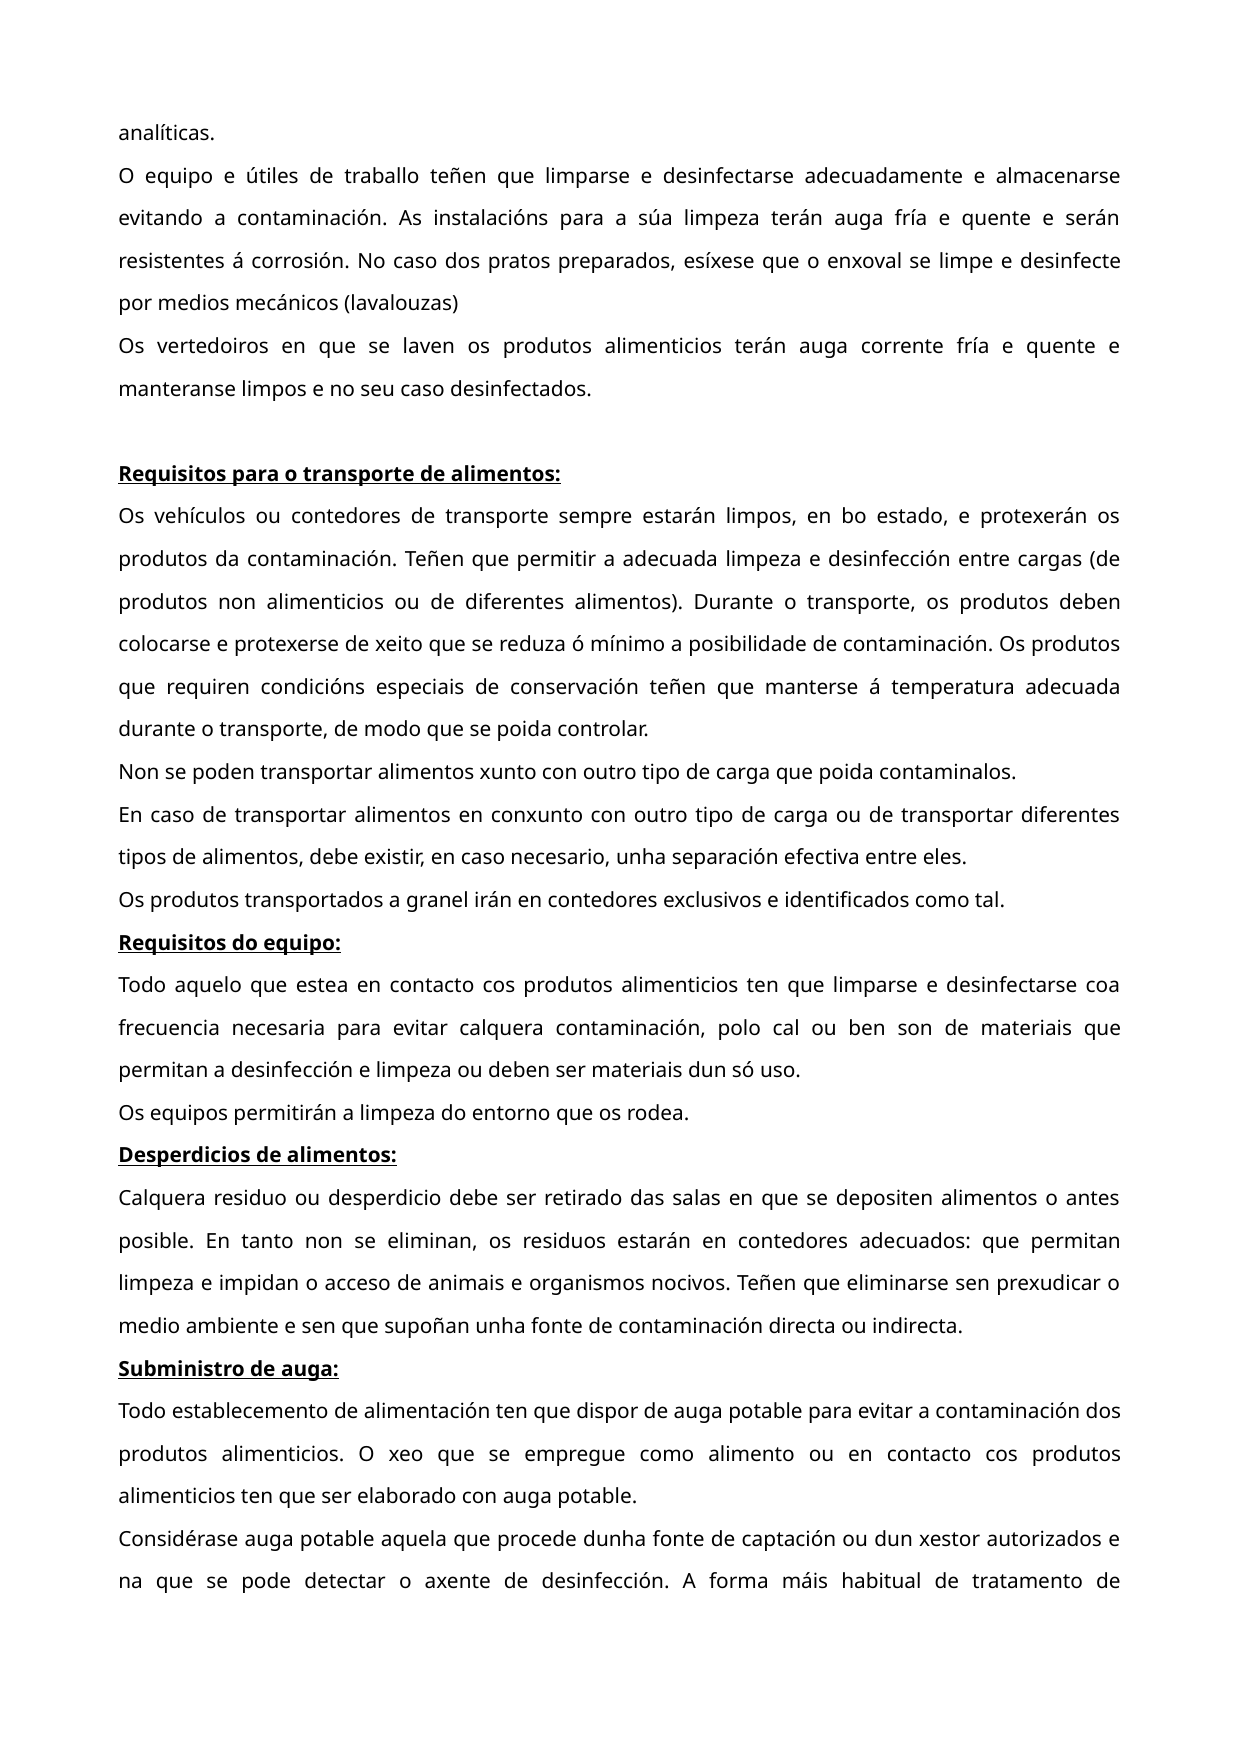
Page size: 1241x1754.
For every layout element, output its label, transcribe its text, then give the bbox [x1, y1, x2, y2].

subtitle En caso de transportar alimentos en conxunto con outro tipo de carga ou de transportar diferentes tipos de alimentos, debe existir, en caso necesario, unha separación efectiva entre eles. [118, 800, 1122, 871]
subtitle Os equipos permitirán a limpeza do entorno que os rodea. [118, 1098, 1122, 1126]
subtitle Os vertedoiros en que se laven os produtos alimenticios terán auga corrente fría e quente e manteranse limpos e no seu caso desinfectados. [118, 331, 1122, 402]
subtitle Non se poden transportar alimentos xunto con outro tipo de carga que poida contaminalos. [118, 757, 1122, 786]
subtitle Os produtos transportados a granel irán en contedores exclusivos e identificados como tal. [118, 885, 1122, 913]
subtitle Todo establecemento de alimentación ten que dispor de auga potable para evitar a contaminación dos produtos alimenticios. O xeo que se empregue como alimento ou en contacto cos produtos alimenticios ten que ser elaborado con auga potable. [118, 1396, 1122, 1510]
subtitle analíticas. [118, 118, 1122, 147]
subtitle Requisitos do equipo: [118, 928, 1122, 956]
subtitle Calquera residuo ou desperdicio debe ser retirado das salas en que se depositen alimentos o antes posible. En tanto non se eliminan, os residuos estarán en contedores adecuados: que permitan limpeza e impidan o acceso de animais e organismos nocivos. Teñen que eliminarse sen prexudicar o medio ambiente e sen que supoñan unha fonte de contaminación directa ou indirecta. [118, 1183, 1122, 1339]
subtitle Subministro de auga: [118, 1354, 1122, 1382]
subtitle Considérase auga potable aquela que procede dunha fonte de captación ou dun xestor autorizados e na que se pode detectar o axente de desinfección. A forma máis habitual de tratamento de [118, 1524, 1122, 1595]
subtitle Todo aquelo que estea en contacto cos produtos alimenticios ten que limparse e desinfectarse coa frecuencia necesaria para evitar calquera contaminación, polo cal ou ben son de materiais que permitan a desinfección e limpeza ou deben ser materiais dun só uso. [118, 970, 1122, 1084]
subtitle Os vehículos ou contedores de transporte sempre estarán limpos, en bo estado, e protexerán os produtos da contaminación. Teñen que permitir a adecuada limpeza e desinfección entre cargas (de produtos non alimenticios ou de diferentes alimentos). Durante o transporte, os produtos deben colocarse e protexerse de xeito que se reduza ó mínimo a posibilidade de contaminación. Os produtos que requiren condicións especiais de conservación teñen que manterse á temperatura adecuada durante o transporte, de modo que se poida controlar. [118, 502, 1122, 743]
subtitle O equipo e útiles de traballo teñen que limparse e desinfectarse adecuadamente e almacenarse evitando a contaminación. As instalacións para a súa limpeza terán auga fría e quente e serán resistentes á corrosión. No caso dos pratos preparados, esíxese que o enxoval se limpe e desinfecte por medios mecánicos (lavalouzas) [118, 161, 1122, 317]
subtitle Desperdicios de alimentos: [118, 1141, 1122, 1169]
subtitle Requisitos para o transporte de alimentos: [118, 459, 1122, 487]
